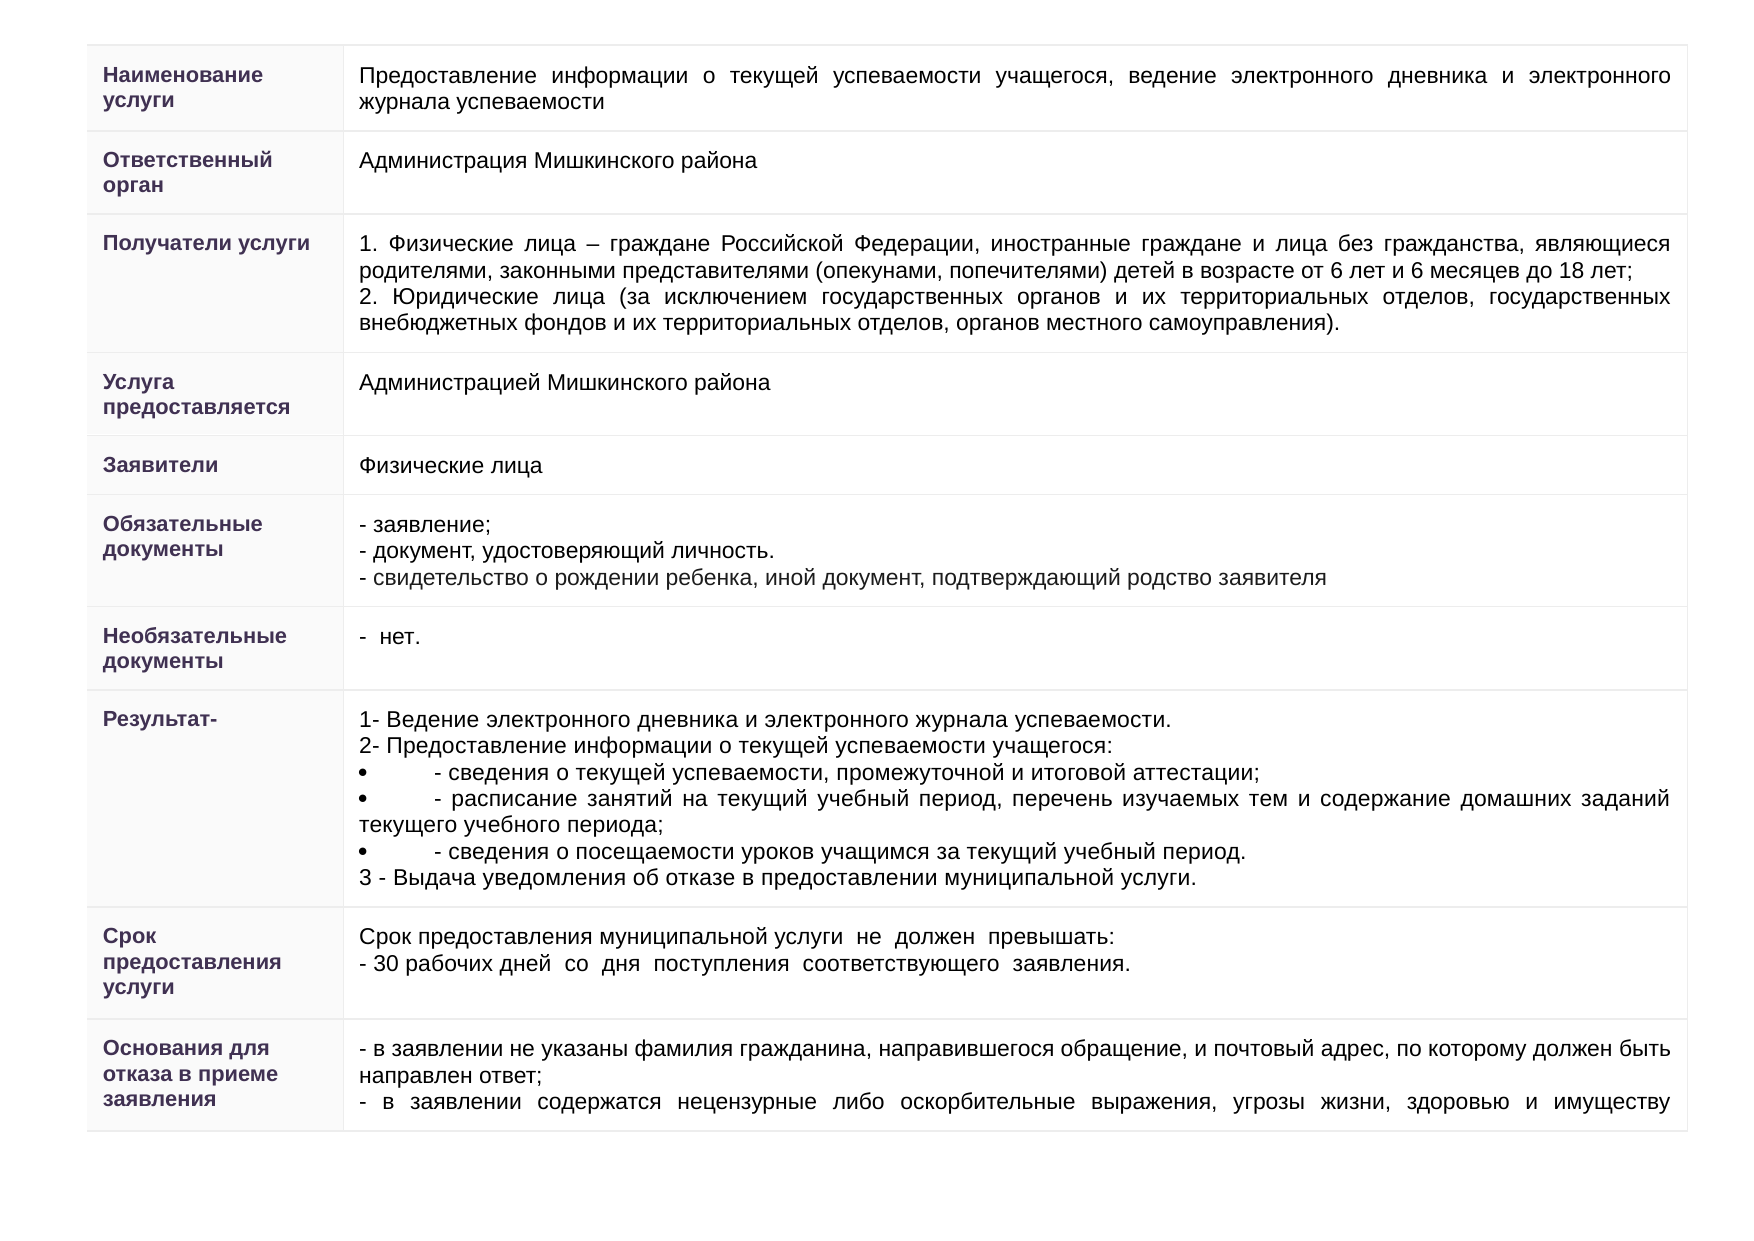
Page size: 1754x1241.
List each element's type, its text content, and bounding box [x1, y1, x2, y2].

table_cell Ответственный орган [87, 132, 343, 213]
table_cell Необязательные документы [87, 607, 343, 689]
table_cell Физические лица [344, 436, 1687, 494]
table_cell Основания для отказа в приеме заявления [87, 1020, 343, 1130]
table_cell Услуга предоставляется [87, 353, 343, 434]
table_cell 1- Ведение электронного дневника и электронного журнала успеваемости. 2- Предоставление информации о текущей успеваемости учащегося: - сведения о текущей успеваемости, промежуточной и итоговой аттестации; - расписание занятий на текущий учебный период, перечень изучаемых тем и содержание домашних заданий текущего учебного периода; - сведения о посещаемости уроков учащимся за текущий учебный период. 3 - Выдача уведомления об отказе в предоставлении муниципальной услуги. [344, 691, 1687, 906]
table_cell Срок предоставления муниципальной услуги не должен превышать: - 30 рабочих дней со дня поступления соответствующего заявления. [344, 908, 1687, 1018]
table_cell Заявители [87, 436, 343, 494]
table_cell - заявление; - документ, удостоверяющий личность. - свидетельство о рождении ребенка, иной документ, подтверждающий родство заявителя [344, 495, 1687, 606]
table_cell Администрация Мишкинского района [344, 132, 1687, 213]
table_header Предоставление информации о текущей успеваемости учащегося, ведение электронного дневника и электронного журнала успеваемости [344, 46, 1687, 130]
table_cell - нет. [344, 607, 1687, 689]
table_cell Администрацией Мишкинского района [344, 353, 1687, 434]
table_cell Обязательные документы [87, 495, 343, 606]
table_cell Срок предоставления услуги [87, 908, 343, 1018]
table_cell - в заявлении не указаны фамилия гражданина, направившегося обращение, и почтовый адрес, по которому должен быть направлен ответ; - в заявлении содержатся нецензурные либо оскорбительные выражения, угрозы жизни, здоровью и имуществу [344, 1020, 1687, 1130]
table_cell 1. Физические лица – граждане Российской Федерации, иностранные граждане и лица без гражданства, являющиеся родителями, законными представителями (опекунами, попечителями) детей в возрасте от 6 лет и 6 месяцев до 18 лет; 2. Юридические лица (за исключением государственных органов и их территориальных отделов, государственных внебюджетных фондов и их территориальных отделов, органов местного самоуправления). [344, 215, 1687, 351]
table_cell Получатели услуги [87, 215, 343, 351]
table_header Наименование услуги [87, 46, 343, 130]
table_cell Результат- [87, 691, 343, 906]
